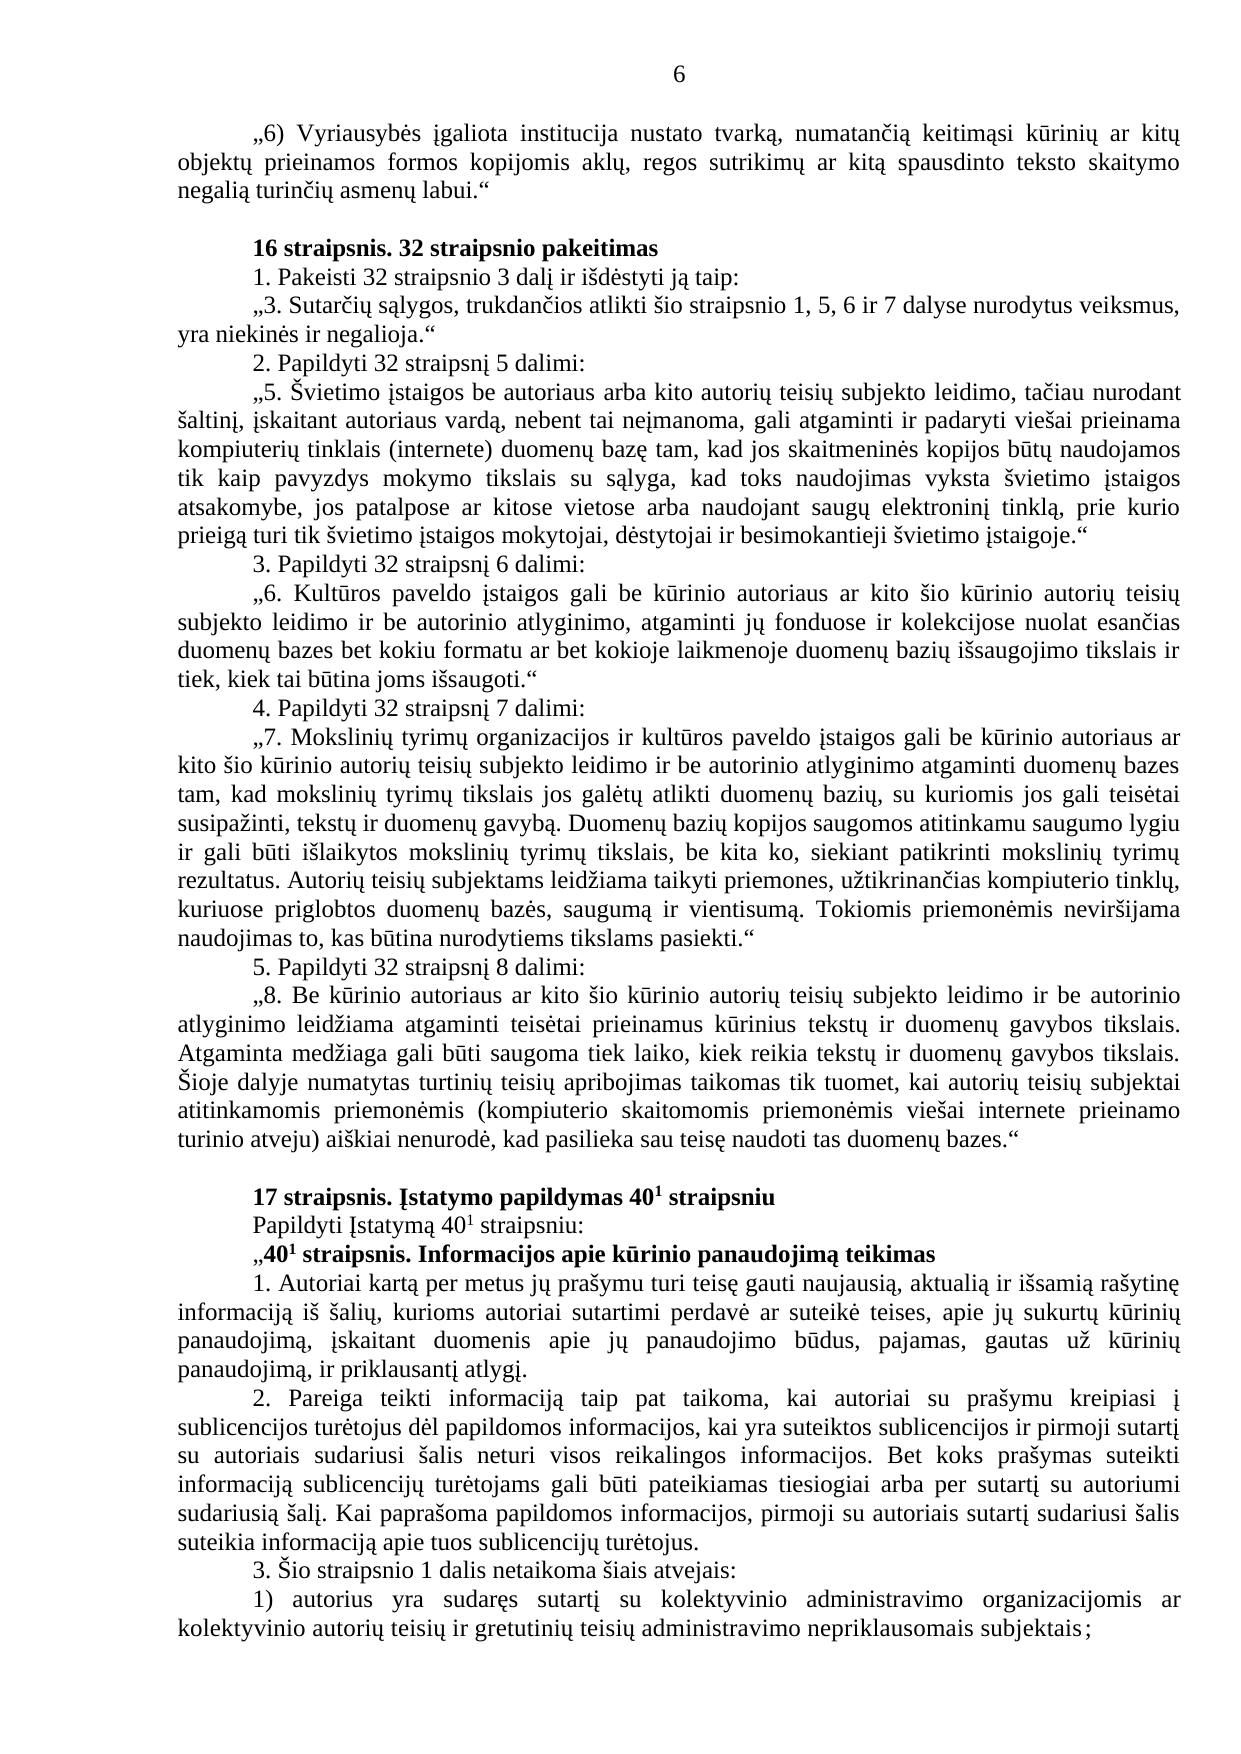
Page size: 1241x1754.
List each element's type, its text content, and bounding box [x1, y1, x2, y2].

text 3. Papildyti 32 straipsnį 6 dalimi: [177, 549, 1181, 578]
text 1) autorius yra sudaręs sutartį su kolektyvinio administravimo organizacijomis ar kolektyvinio autorių teisių ir gretutinių teisių administravimo nepriklausomais subjektais; [177, 1584, 1181, 1642]
text 1. Pakeisti 32 straipsnio 3 dalį ir išdėstyti ją taip: [177, 262, 1181, 291]
text 2. Pareiga teikti informaciją taip pat taikoma, kai autoriai su prašymu kreipiasi į sublicencijos turėtojus dėl papildomos informacijos, kai yra suteiktos sublicencijos ir pirmoji sutartį su autoriais sudariusi šalis neturi visos reikalingos informacijos. Bet koks prašymas suteikti informaciją sublicencijų turėtojams gali būti pateikiamas tiesiogiai arba per sutartį su autoriumi sudariusią šalį. Kai paprašoma papildomos informacijos, pirmoji su autoriais sutartį sudariusi šalis suteikia informaciją apie tuos sublicencijų turėtojus. [177, 1383, 1181, 1556]
text 16 straipsnis. 32 straipsnio pakeitimas [177, 233, 1181, 262]
text „6. Kultūros paveldo įstaigos gali be kūrinio autoriaus ar kito šio kūrinio autorių teisių subjekto leidimo ir be autorinio atlyginimo, atgaminti jų fonduose ir kolekcijose nuolat esančias duomenų bazes bet kokiu formatu ar bet kokioje laikmenoje duomenų bazių išsaugojimo tikslais ir tiek, kiek tai būtina joms išsaugoti.“ [177, 578, 1181, 693]
text 4. Papildyti 32 straipsnį 7 dalimi: [177, 693, 1181, 722]
text 3. Šio straipsnio 1 dalis netaikoma šiais atvejais: [177, 1556, 1181, 1584]
text „3. Sutarčių sąlygos, trukdančios atlikti šio straipsnio 1, 5, 6 ir 7 dalyse nurodytus veiksmus, yra niekinės ir negalioja.“ [177, 291, 1181, 348]
text 1. Autoriai kartą per metus jų prašymu turi teisę gauti naujausią, aktualią ir išsamią rašytinę informaciją iš šalių, kurioms autoriai sutartimi perdavė ar suteikė teises, apie jų sukurtų kūrinių panaudojimą, įskaitant duomenis apie jų panaudojimo būdus, pajamas, gautas už kūrinių panaudojimą, ir priklausantį atlygį. [177, 1268, 1181, 1383]
text 17 straipsnis. Įstatymo papildymas 401 straipsniu [177, 1182, 1181, 1211]
text 5. Papildyti 32 straipsnį 8 dalimi: [177, 952, 1181, 981]
text „7. Mokslinių tyrimų organizacijos ir kultūros paveldo įstaigos gali be kūrinio autoriaus ar kito šio kūrinio autorių teisių subjekto leidimo ir be autorinio atlyginimo atgaminti duomenų bazes tam, kad mokslinių tyrimų tikslais jos galėtų atlikti duomenų bazių, su kuriomis jos gali teisėtai susipažinti, tekstų ir duomenų gavybą. Duomenų bazių kopijos saugomos atitinkamu saugumo lygiu ir gali būti išlaikytos mokslinių tyrimų tikslais, be kita ko, siekiant patikrinti mokslinių tyrimų rezultatus. Autorių teisių subjektams leidžiama taikyti priemones, užtikrinančias kompiuterio tinklų, kuriuose priglobtos duomenų bazės, saugumą ir vientisumą. Tokiomis priemonėmis neviršijama naudojimas to, kas būtina nurodytiems tikslams pasiekti.“ [177, 722, 1181, 952]
text 2. Papildyti 32 straipsnį 5 dalimi: [177, 348, 1181, 377]
text „5. Švietimo įstaigos be autoriaus arba kito autorių teisių subjekto leidimo, tačiau nurodant šaltinį, įskaitant autoriaus vardą, nebent tai neįmanoma, gali atgaminti ir padaryti viešai prieinama kompiuterių tinklais (internete) duomenų bazę tam, kad jos skaitmeninės kopijos būtų naudojamos tik kaip pavyzdys mokymo tikslais su sąlyga, kad toks naudojimas vyksta švietimo įstaigos atsakomybe, jos patalpose ar kitose vietose arba naudojant saugų elektroninį tinklą, prie kurio prieigą turi tik švietimo įstaigos mokytojai, dėstytojai ir besimokantieji švietimo įstaigoje.“ [177, 377, 1181, 549]
text Papildyti Įstatymą 401 straipsniu: [177, 1211, 1181, 1239]
text „401 straipsnis. Informacijos apie kūrinio panaudojimą teikimas [177, 1239, 1181, 1268]
text „8. Be kūrinio autoriaus ar kito šio kūrinio autorių teisių subjekto leidimo ir be autorinio atlyginimo leidžiama atgaminti teisėtai prieinamus kūrinius tekstų ir duomenų gavybos tikslais. Atgaminta medžiaga gali būti saugoma tiek laiko, kiek reikia tekstų ir duomenų gavybos tikslais. Šioje dalyje numatytas turtinių teisių apribojimas taikomas tik tuomet, kai autorių teisių subjektai atitinkamomis priemonėmis (kompiuterio skaitomomis priemonėmis viešai internete prieinamo turinio atveju) aiškiai nenurodė, kad pasilieka sau teisę naudoti tas duomenų bazes.“ [177, 981, 1181, 1153]
text „6) Vyriausybės įgaliota institucija nustato tvarką, numatančią keitimąsi kūrinių ar kitų objektų prieinamos formos kopijomis aklų, regos sutrikimų ar kitą spausdinto teksto skaitymo negalią turinčių asmenų labui.“ [177, 118, 1181, 204]
